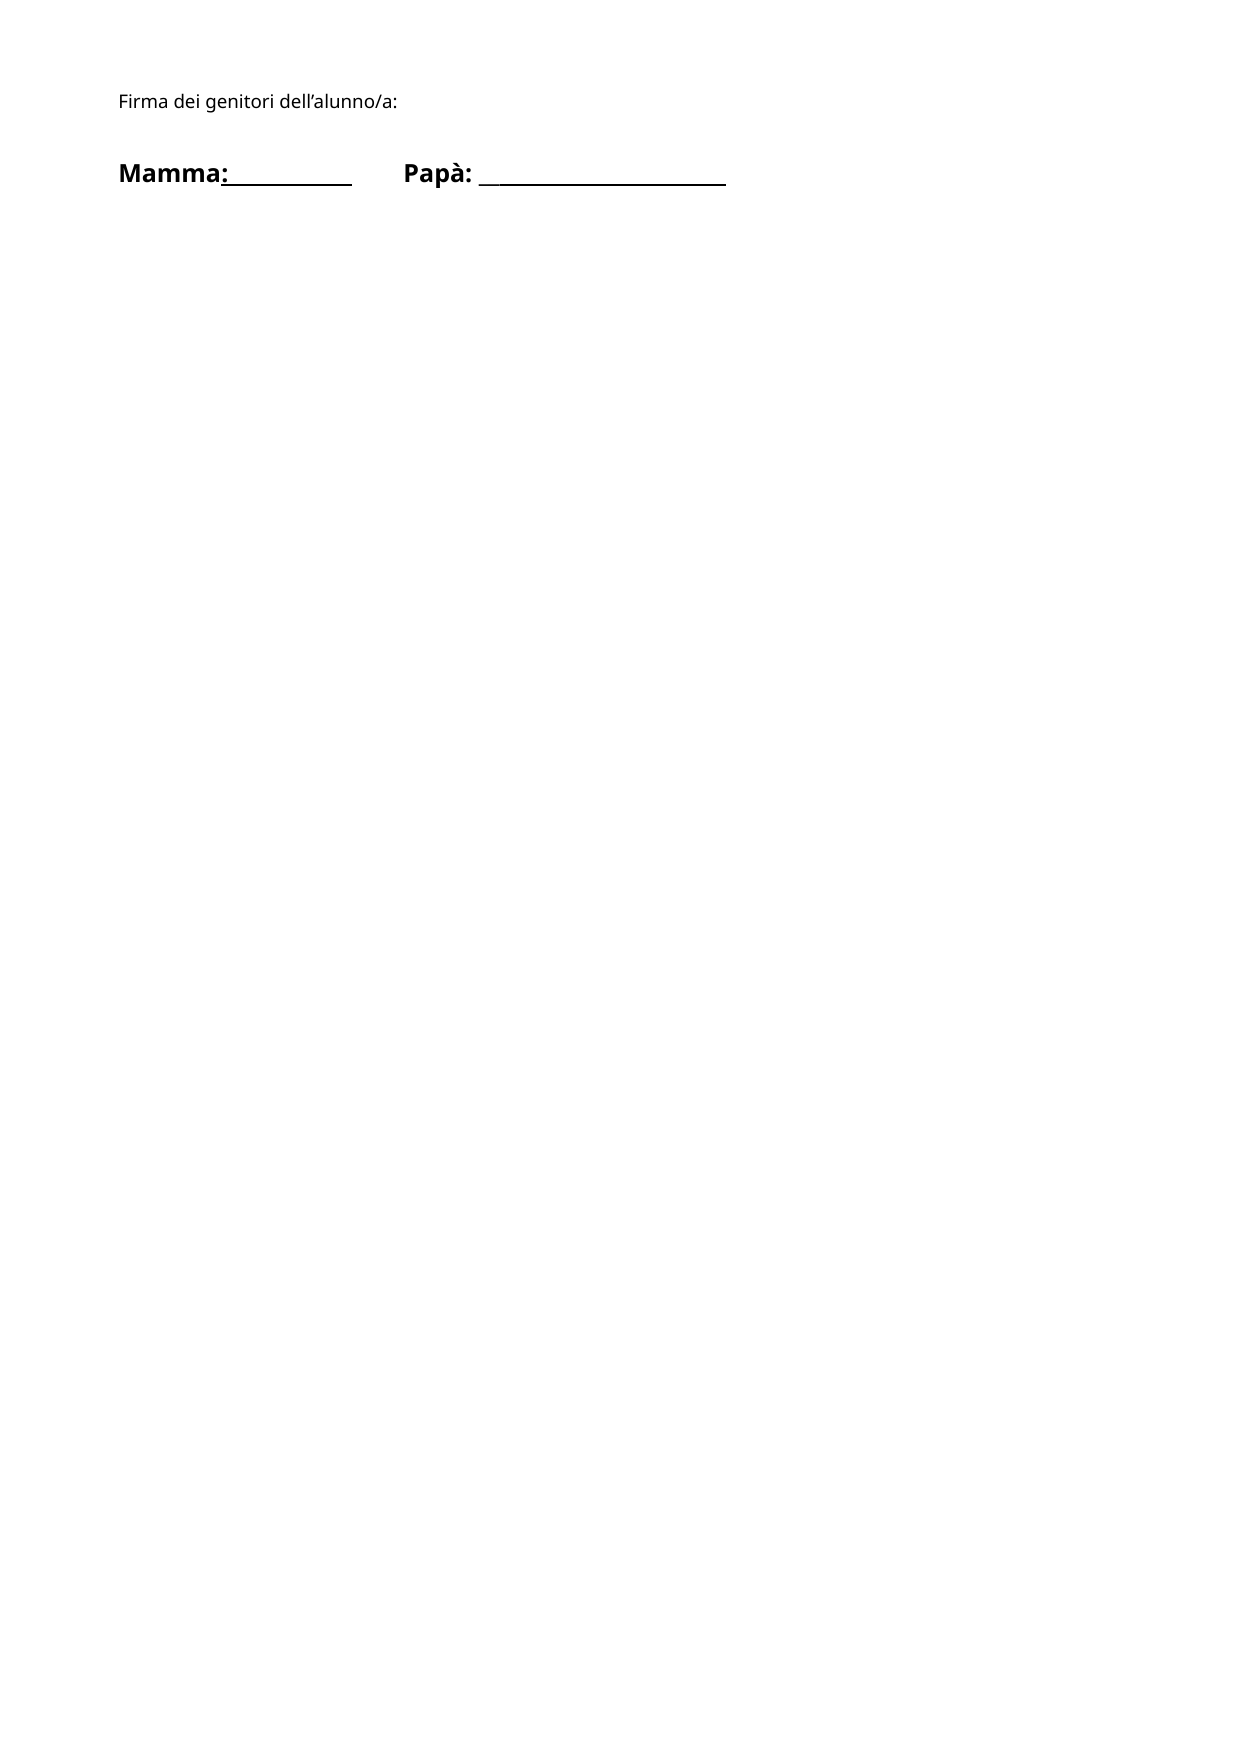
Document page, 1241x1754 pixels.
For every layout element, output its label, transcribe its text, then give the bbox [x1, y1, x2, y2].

text Firma dei genitori dell’alunno/a: [118, 89, 1122, 114]
text Mamma:____________ Papà: ________________________ [118, 155, 1122, 189]
